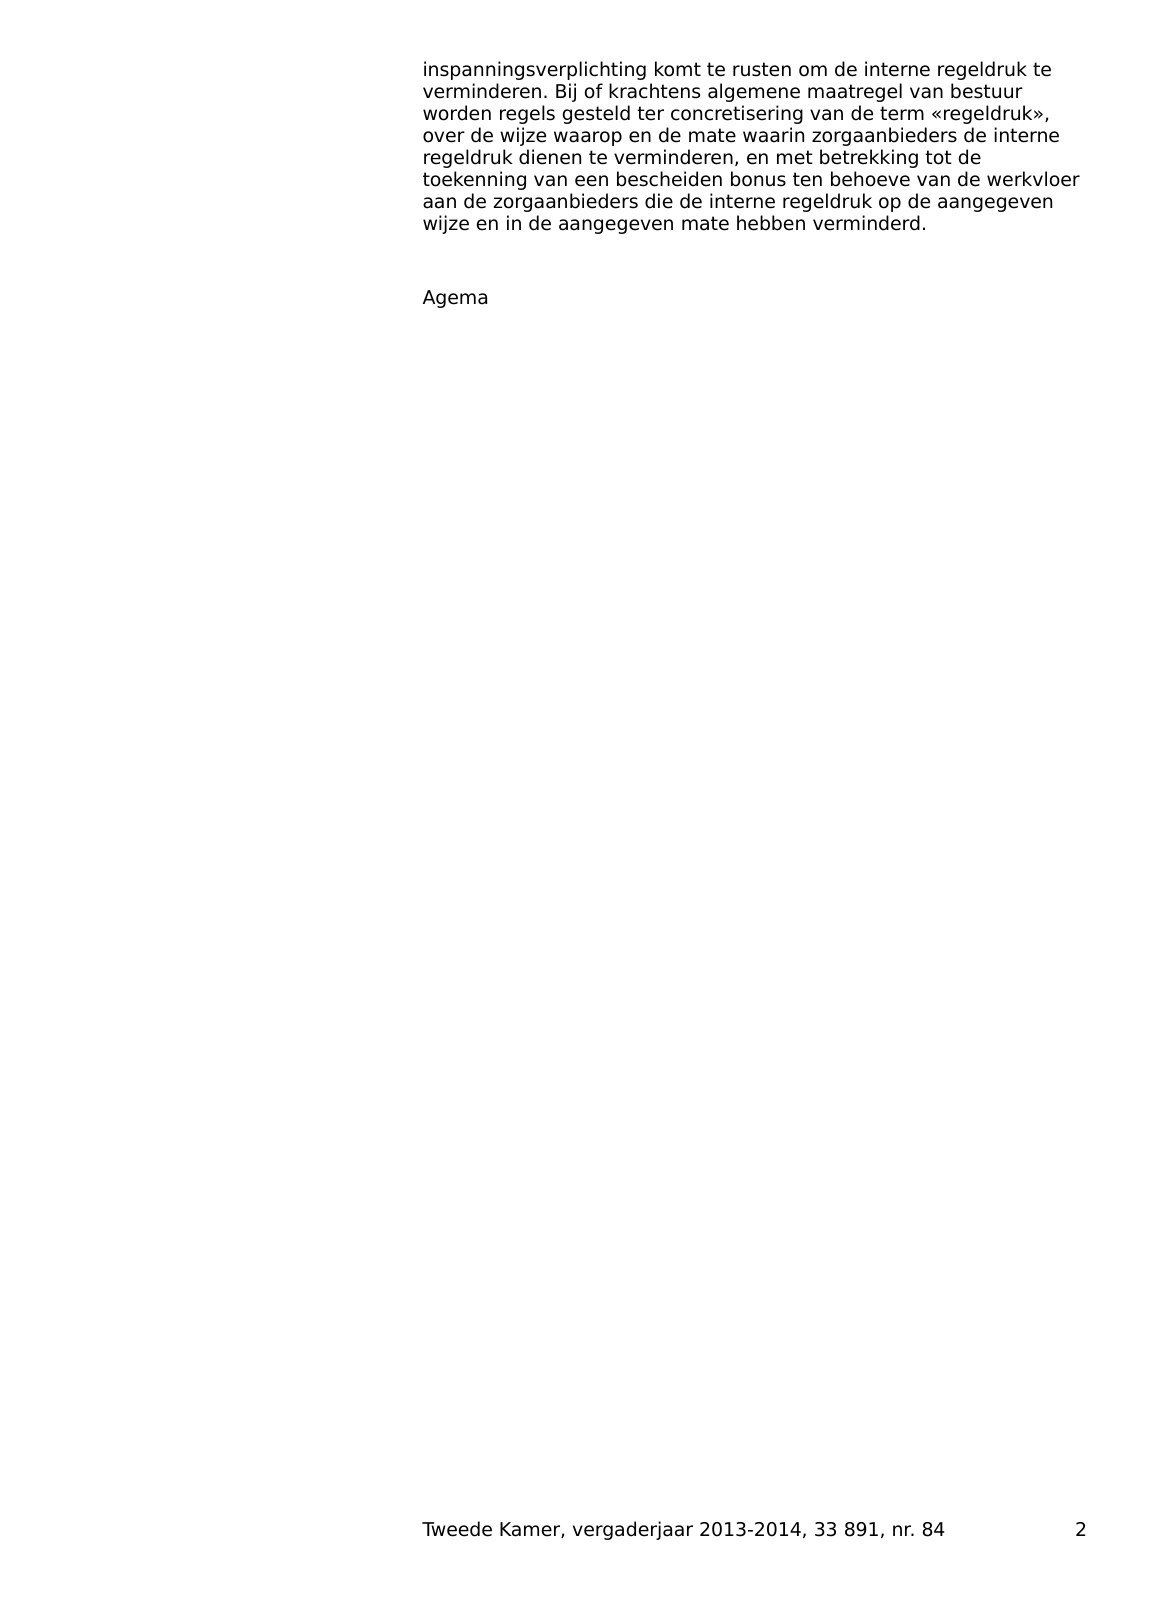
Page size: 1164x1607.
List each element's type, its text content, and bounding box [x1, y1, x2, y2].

text inspanningsverplichting komt te rusten om de interne regeldruk te verminderen. Bij of krachtens algemene maatregel van bestuur worden regels gesteld ter concretisering van de term «regeldruk», over de wijze waarop en de mate waarin zorgaanbieders de interne regeldruk dienen te verminderen, en met betrekking tot de toekenning van een bescheiden bonus ten behoeve van de werkvloer aan de zorgaanbieders die de interne regeldruk op de aangegeven wijze en in de aangegeven mate hebben verminderd. [422, 59, 1087, 235]
text Agema [422, 265, 1087, 309]
